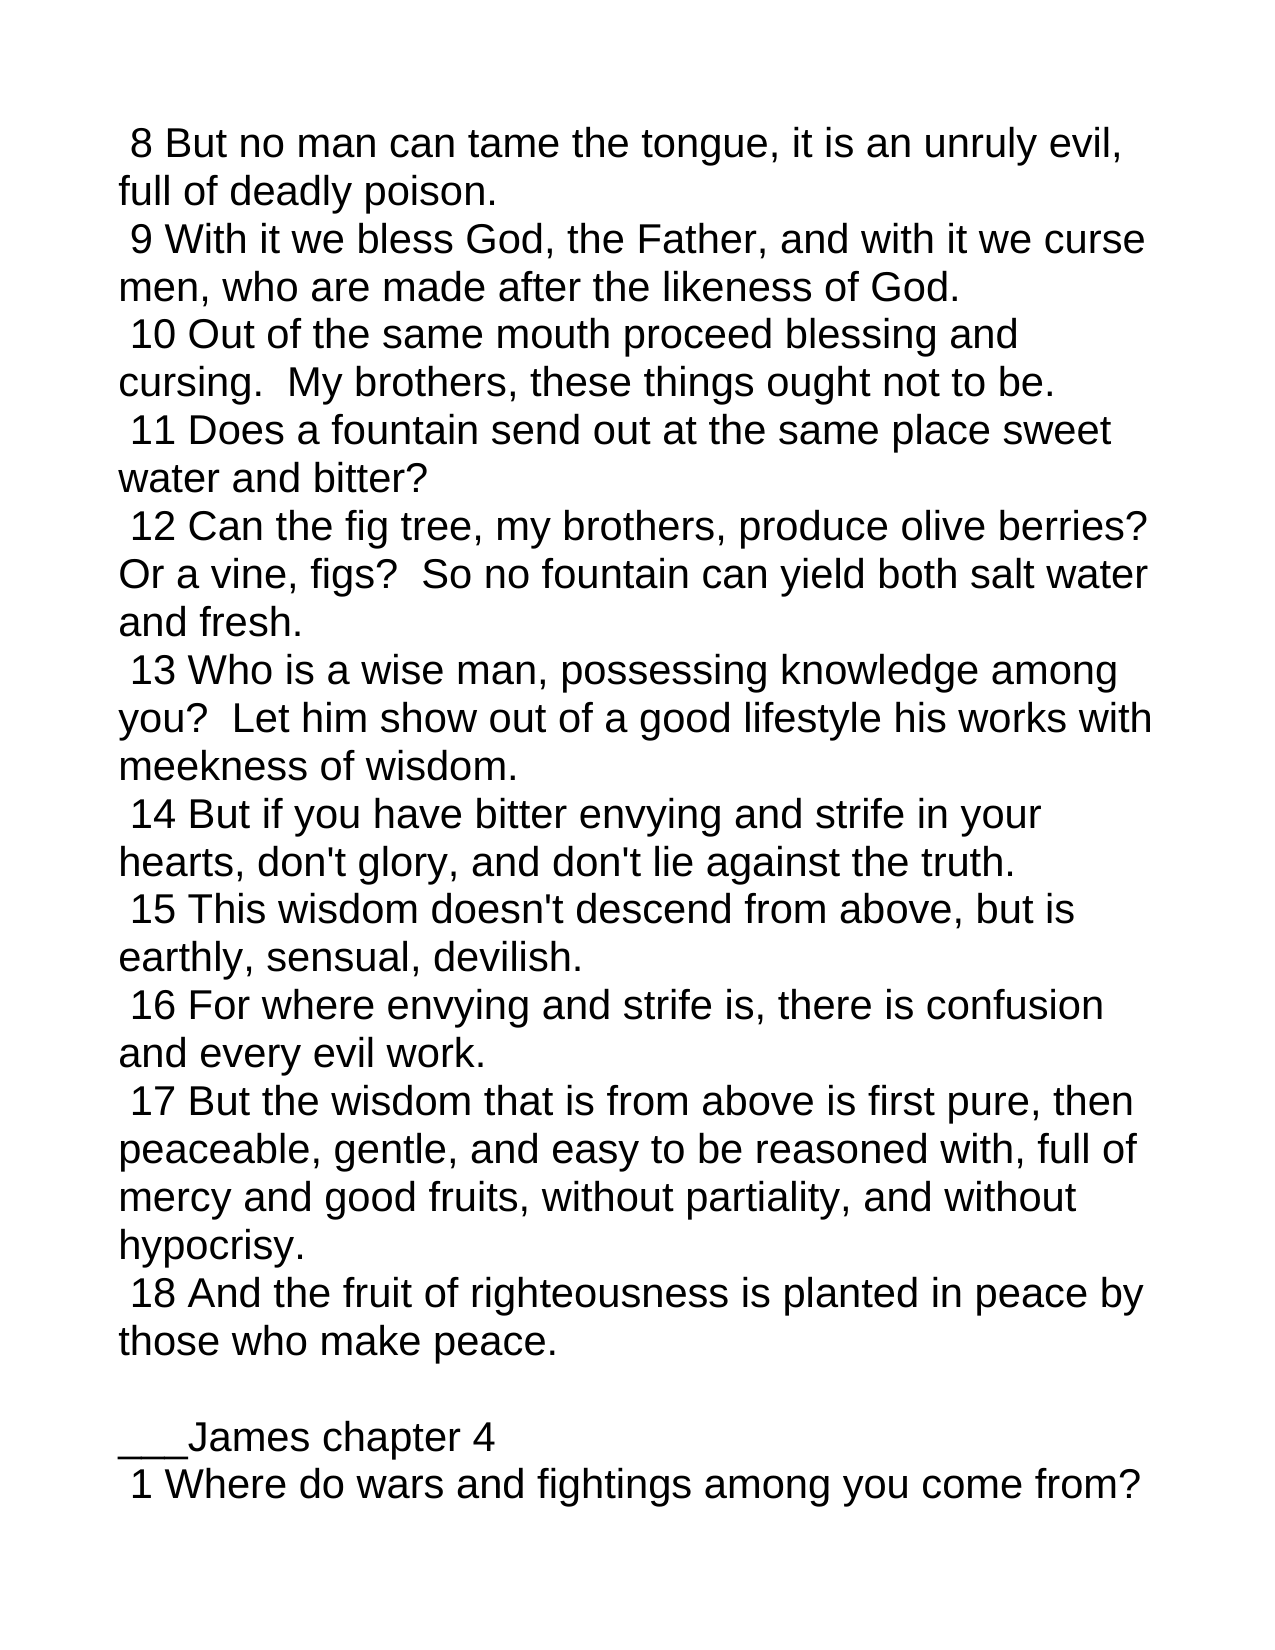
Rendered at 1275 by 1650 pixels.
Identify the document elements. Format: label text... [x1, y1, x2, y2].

text 12 Can the fig tree, my brothers, produce olive berries? Or a vine, figs? So no fountain can yield both salt water and fresh. [118, 501, 1157, 645]
text ___James chapter 4 [118, 1412, 1157, 1460]
text 11 Does a fountain send out at the same place sweet water and bitter? [118, 406, 1157, 501]
text 10 Out of the same mouth proceed blessing and cursing. My brothers, these things ought not to be. [118, 310, 1157, 406]
text 1 Where do wars and fightings among you come from? [118, 1460, 1157, 1508]
text 15 This wisdom doesn't descend from above, but is earthly, sensual, devilish. [118, 885, 1157, 981]
text 17 But the wisdom that is from above is first pure, then peaceable, gentle, and easy to be reasoned with, full of mercy and good fruits, without partiality, and without hypocrisy. [118, 1076, 1157, 1268]
text 14 But if you have bitter envying and strife in your hearts, don't glory, and don't lie against the truth. [118, 789, 1157, 885]
text 18 And the fruit of righteousness is planted in peace by those who make peace. [118, 1268, 1157, 1364]
text 9 With it we bless God, the Father, and with it we curse men, who are made after the likeness of God. [118, 214, 1157, 310]
text 8 But no man can tame the tongue, it is an unruly evil, full of deadly poison. [118, 118, 1157, 214]
text 16 For where envying and strife is, there is confusion and every evil work. [118, 981, 1157, 1076]
text 13 Who is a wise man, possessing knowledge among you? Let him show out of a good lifestyle his works with meekness of wisdom. [118, 645, 1157, 789]
